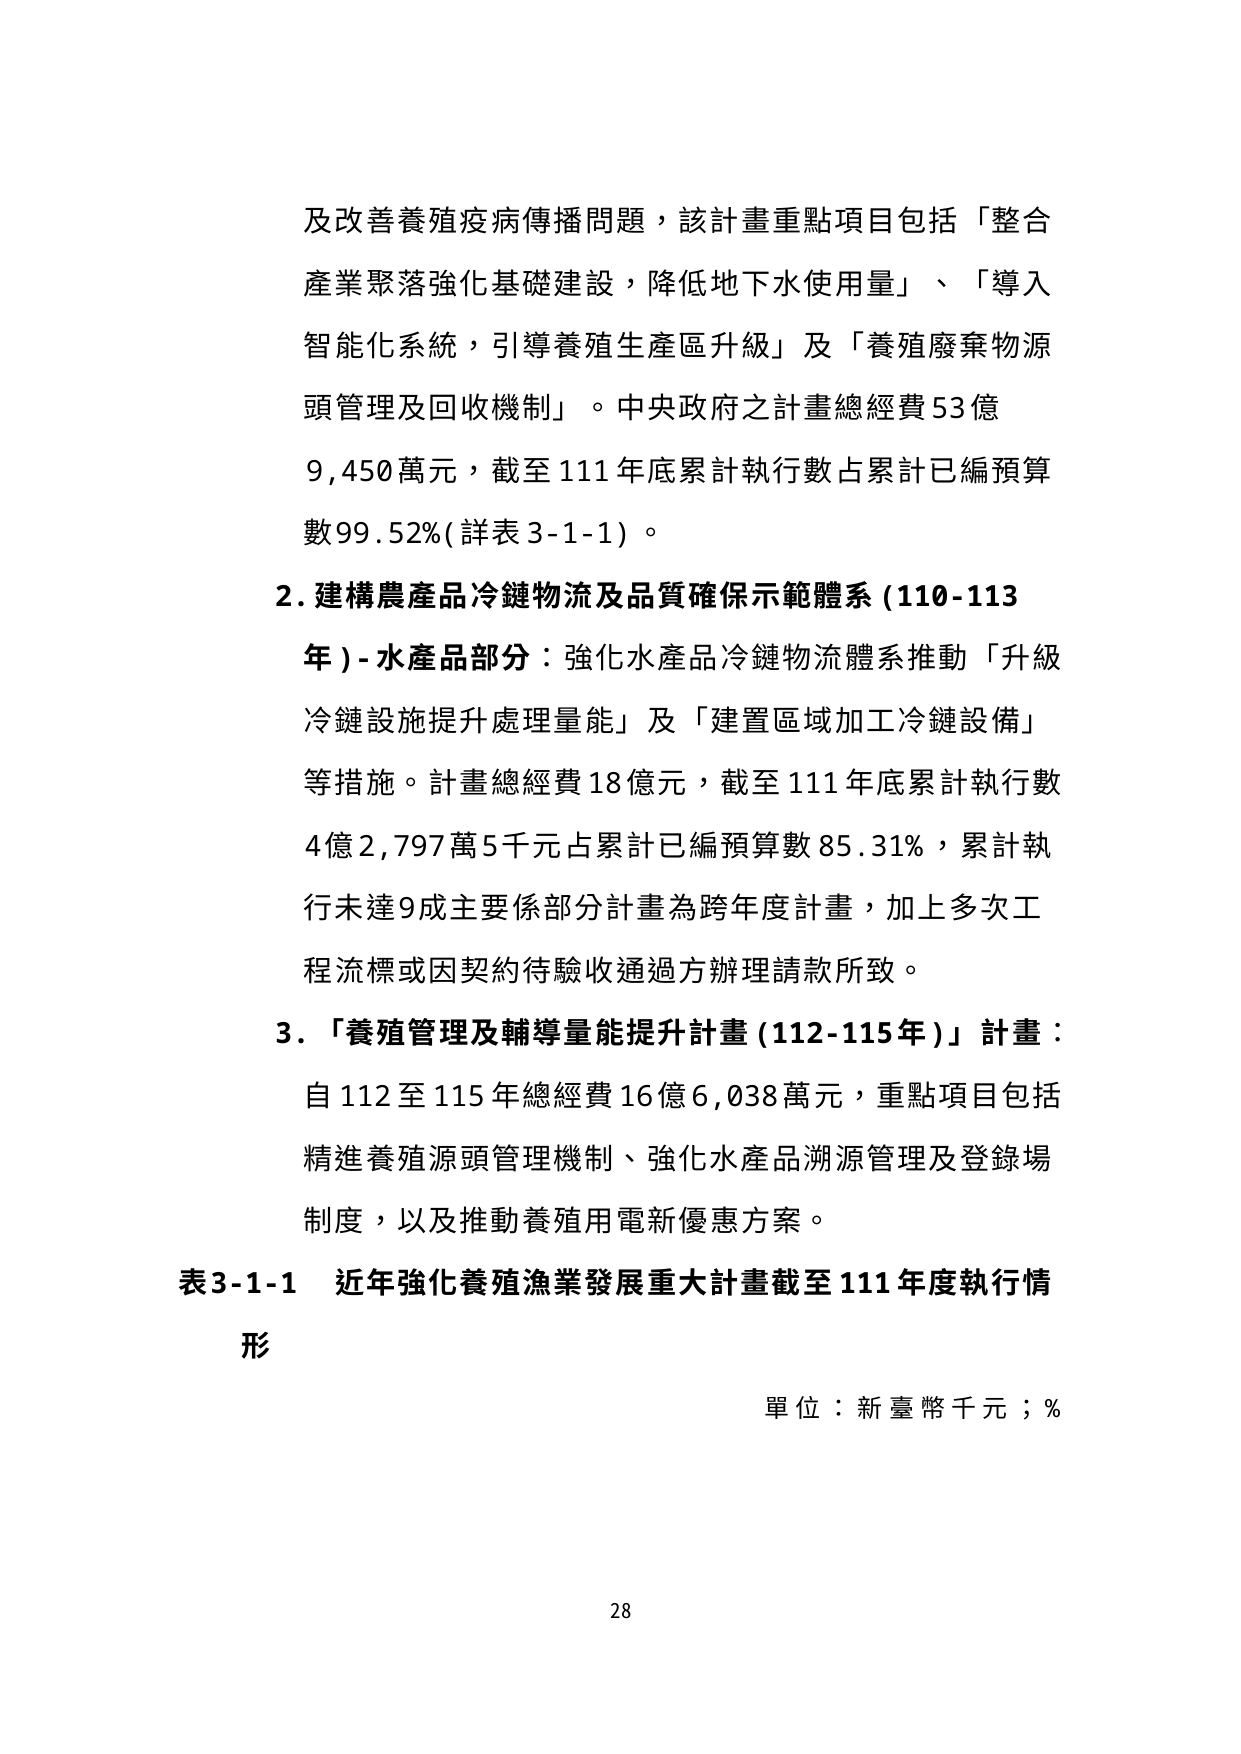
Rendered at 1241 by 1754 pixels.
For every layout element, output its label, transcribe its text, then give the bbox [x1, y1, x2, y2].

text 2.建構農產品冷鏈物流及品質確保示範體系(110-113年)-水產品部分：強化水產品冷鏈物流體系推動「升級冷鏈設施提升處理量能」及「建置區域加工冷鏈設備」等措施。計畫總經費18億元，截至111年底累計執行數4億2,797萬5千元占累計已編預算數85.31%，累計執行未達9成主要係部分計畫為跨年度計畫，加上多次工程流標或因契約待驗收通過方辦理請款所致。 [266, 552, 1063, 990]
text 表3-1-1 近年強化養殖漁業發展重大計畫截至111年度執行情形 [163, 1240, 1063, 1365]
text 單位：新臺幣千元；% [177, 1365, 1063, 1427]
text 3.「養殖管理及輔導量能提升計畫(112-115年)」計畫：自112至115年總經費16億6,038萬元，重點項目包括精進養殖源頭管理機制、強化水產品溯源管理及登錄場制度，以及推動養殖用電新優惠方案。 [266, 990, 1063, 1240]
text 及改善養殖疫病傳播問題，該計畫重點項目包括「整合產業聚落強化基礎建設，降低地下水使用量」、「導入智能化系統，引導養殖生產區升級」及「養殖廢棄物源頭管理及回收機制」。中央政府之計畫總經費53億9,450萬元，截至111年底累計執行數占累計已編預算數99.52%(詳表3-1-1)。 [266, 177, 1063, 552]
